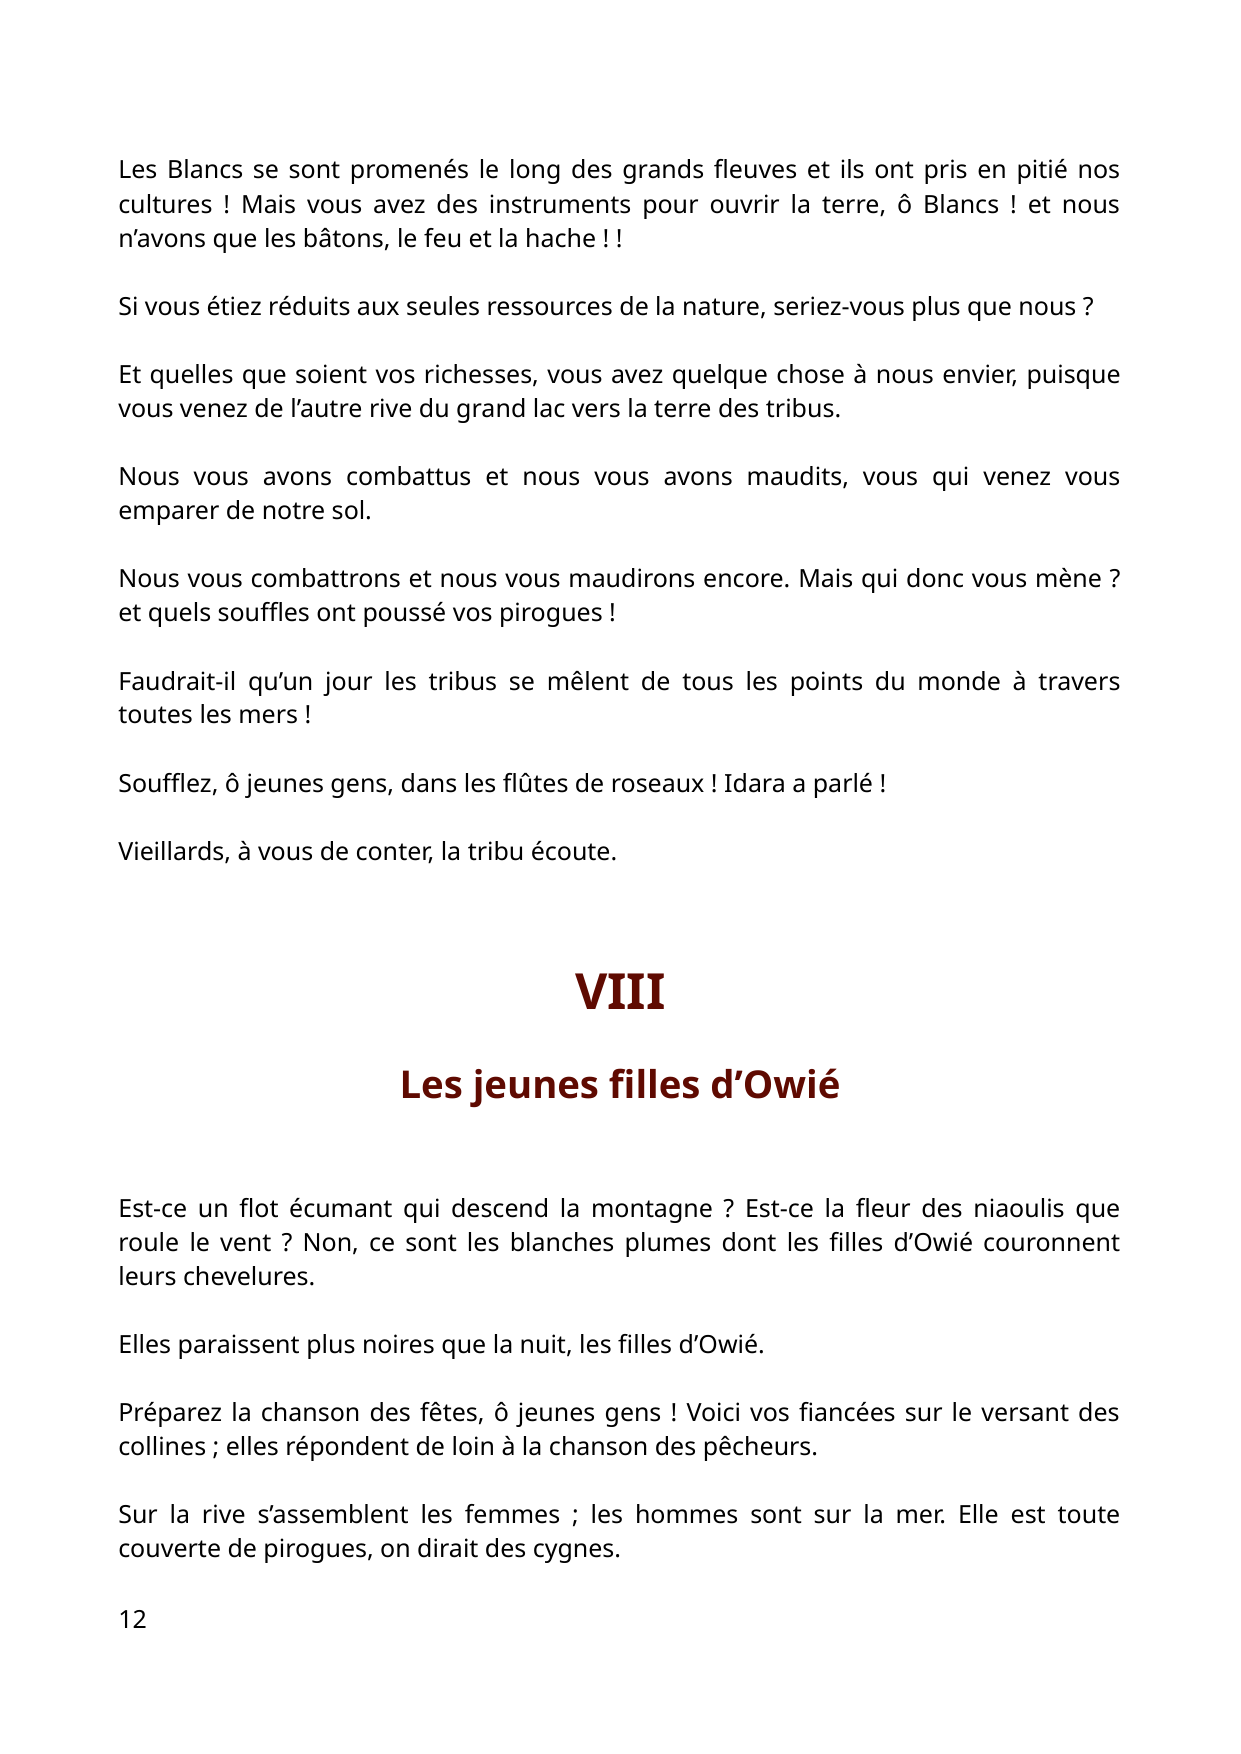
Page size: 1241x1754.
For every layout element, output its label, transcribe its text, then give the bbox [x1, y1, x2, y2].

text Nous vous combattrons et nous vous maudirons encore. Mais qui donc vous mène ? et quels souffles ont poussé vos pirogues ! [118, 561, 1122, 629]
text Soufflez, ô jeunes gens, dans les flûtes de roseaux ! Idara a parlé ! [118, 765, 1122, 799]
text Faudrait-il qu’un jour les tribus se mêlent de tous les points du monde à travers toutes les mers ! [118, 663, 1122, 731]
text Nous vous avons combattus et nous vous avons maudits, vous qui venez vous emparer de notre sol. [118, 459, 1122, 527]
text Vieillards, à vous de conter, la tribu écoute. [118, 833, 1122, 867]
text Les Blancs se sont promenés le long des grands fleuves et ils ont pris en pitié nos cultures ! Mais vous avez des instruments pour ouvrir la terre, ô Blancs ! et nous n’avons que les bâtons, le feu et la hache ! ! [118, 152, 1122, 254]
text Est-ce un flot écumant qui descend la montagne ? Est-ce la fleur des niaoulis que roule le vent ? Non, ce sont les blanches plumes dont les filles d’Owié couronnent leurs chevelures. [118, 1190, 1122, 1293]
text Elles paraissent plus noires que la nuit, les filles d’Owié. [118, 1327, 1122, 1361]
text Et quelles que soient vos richesses, vous avez quelque chose à nous envier, puisque vous venez de l’autre rive du grand lac vers la terre des tribus. [118, 357, 1122, 425]
subtitle VIII [118, 956, 1122, 1024]
subtitle Les jeunes filles d’Owié [118, 1058, 1122, 1110]
text Préparez la chanson des fêtes, ô jeunes gens ! Voici vos fiancées sur le versant des collines ; elles répondent de loin à la chanson des pêcheurs. [118, 1395, 1122, 1463]
text Si vous étiez réduits aux seules ressources de la nature, seriez-vous plus que nous ? [118, 288, 1122, 322]
text Sur la rive s’assemblent les femmes ; les hommes sont sur la mer. Elle est toute couverte de pirogues, on dirait des cygnes. [118, 1497, 1122, 1565]
